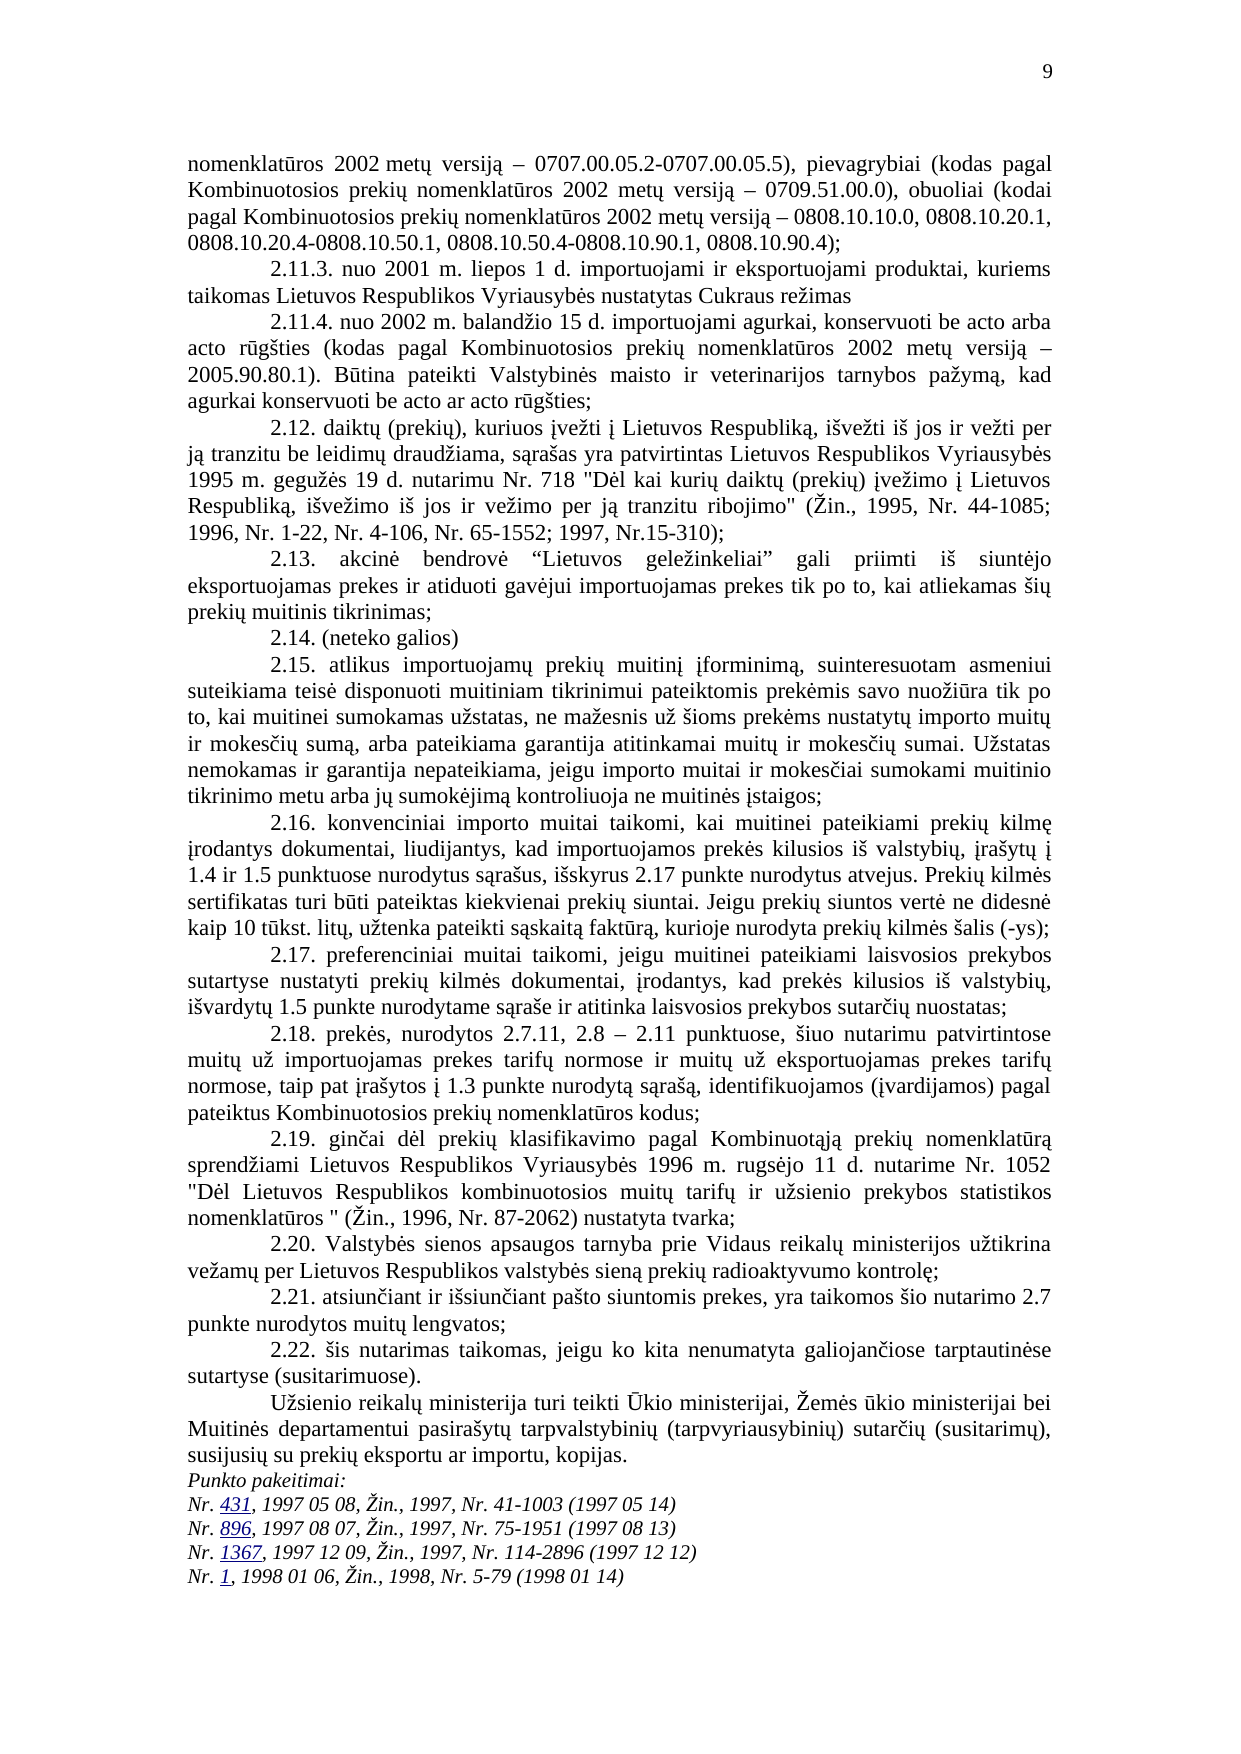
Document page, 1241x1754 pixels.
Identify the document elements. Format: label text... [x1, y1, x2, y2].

text 2.17. preferenciniai muitai taikomi, jeigu muitinei pateikiami laisvosios prekybos sutartyse nustatyti prekių kilmės dokumentai, įrodantys, kad prekės kilusios iš valstybių, išvardytų 1.5 punkte nurodytame sąraše ir atitinka laisvosios prekybos sutarčių nuostatas; [187, 941, 1053, 1020]
text Nr. 896, 1997 08 07, Žin., 1997, Nr. 75-1951 (1997 08 13) [187, 1516, 1053, 1540]
text 2.16. konvenciniai importo muitai taikomi, kai muitinei pateikiami prekių kilmę įrodantys dokumentai, liudijantys, kad importuojamos prekės kilusios iš valstybių, įrašytų į 1.4 ir 1.5 punktuose nurodytus sąrašus, išskyrus 2.17 punkte nurodytus atvejus. Prekių kilmės sertifikatas turi būti pateiktas kiekvienai prekių siuntai. Jeigu prekių siuntos vertė ne didesnė kaip 10 tūkst. litų, užtenka pateikti sąskaitą faktūrą, kurioje nurodyta prekių kilmės šalis (-ys); [187, 809, 1053, 941]
text 2.14. (neteko galios) [187, 624, 1053, 651]
text Nr. 1, 1998 01 06, Žin., 1998, Nr. 5-79 (1998 01 14) [187, 1564, 1053, 1588]
text 2.11.3. nuo 2001 m. liepos 1 d. importuojami ir eksportuojami produktai, kuriems taikomas Lietuvos Respublikos Vyriausybės nustatytas Cukraus režimas [187, 255, 1053, 308]
text 2.18. prekės, nurodytos 2.7.11, 2.8 – 2.11 punktuose, šiuo nutarimu patvirtintose muitų už importuojamas prekes tarifų normose ir muitų už eksportuojamas prekes tarifų normose, taip pat įrašytos į 1.3 punkte nurodytą sąrašą, identifikuojamos (įvardijamos) pagal pateiktus Kombinuotosios prekių nomenklatūros kodus; [187, 1020, 1053, 1125]
text 2.20. Valstybės sienos apsaugos tarnyba prie Vidaus reikalų ministerijos užtikrina vežamų per Lietuvos Respublikos valstybės sieną prekių radioaktyvumo kontrolę; [187, 1231, 1053, 1283]
text nomenklatūros 2002 metų versiją – 0707.00.05.2-0707.00.05.5), pievagrybiai (kodas pagal Kombinuotosios prekių nomenklatūros 2002 metų versiją – 0709.51.00.0), obuoliai (kodai pagal Kombinuotosios prekių nomenklatūros 2002 metų versiją – 0808.10.10.0, 0808.10.20.1, 0808.10.20.4-0808.10.50.1, 0808.10.50.4-0808.10.90.1, 0808.10.90.4); [187, 150, 1053, 255]
text 2.22. šis nutarimas taikomas, jeigu ko kita nenumatyta galiojančiose tarptautinėse sutartyse (susitarimuose). [187, 1336, 1053, 1389]
text Punkto pakeitimai: [187, 1468, 1053, 1492]
text 2.15. atlikus importuojamų prekių muitinį įforminimą, suinteresuotam asmeniui suteikiama teisė disponuoti muitiniam tikrinimui pateiktomis prekėmis savo nuožiūra tik po to, kai muitinei sumokamas užstatas, ne mažesnis už šioms prekėms nustatytų importo muitų ir mokesčių sumą, arba pateikiama garantija atitinkamai muitų ir mokesčių sumai. Užstatas nemokamas ir garantija nepateikiama, jeigu importo muitai ir mokesčiai sumokami muitinio tikrinimo metu arba jų sumokėjimą kontroliuoja ne muitinės įstaigos; [187, 651, 1053, 809]
text 2.13. akcinė bendrovė “Lietuvos geležinkeliai” gali priimti iš siuntėjo eksportuojamas prekes ir atiduoti gavėjui importuojamas prekes tik po to, kai atliekamas šių prekių muitinis tikrinimas; [187, 545, 1053, 624]
text Užsienio reikalų ministerija turi teikti Ūkio ministerijai, Žemės ūkio ministerijai bei Muitinės departamentui pasirašytų tarpvalstybinių (tarpvyriausybinių) sutarčių (susitarimų), susijusių su prekių eksportu ar importu, kopijas. [187, 1389, 1053, 1468]
text 2.19. ginčai dėl prekių klasifikavimo pagal Kombinuotąją prekių nomenklatūrą sprendžiami Lietuvos Respublikos Vyriausybės 1996 m. rugsėjo 11 d. nutarime Nr. 1052 "Dėl Lietuvos Respublikos kombinuotosios muitų tarifų ir užsienio prekybos statistikos nomenklatūros " (Žin., 1996, Nr. 87-2062) nustatyta tvarka; [187, 1125, 1053, 1231]
text Nr. 431, 1997 05 08, Žin., 1997, Nr. 41-1003 (1997 05 14) [187, 1492, 1053, 1516]
text Nr. 1367, 1997 12 09, Žin., 1997, Nr. 114-2896 (1997 12 12) [187, 1540, 1053, 1564]
text 2.21. atsiunčiant ir išsiunčiant pašto siuntomis prekes, yra taikomos šio nutarimo 2.7 punkte nurodytos muitų lengvatos; [187, 1283, 1053, 1336]
text 2.12. daiktų (prekių), kuriuos įvežti į Lietuvos Respubliką, išvežti iš jos ir vežti per ją tranzitu be leidimų draudžiama, sąrašas yra patvirtintas Lietuvos Respublikos Vyriausybės 1995 m. gegužės 19 d. nutarimu Nr. 718 "Dėl kai kurių daiktų (prekių) įvežimo į Lietuvos Respubliką, išvežimo iš jos ir vežimo per ją tranzitu ribojimo" (Žin., 1995, Nr. 44-1085; 1996, Nr. 1-22, Nr. 4-106, Nr. 65-1552; 1997, Nr.15-310); [187, 413, 1053, 545]
text 2.11.4. nuo 2002 m. balandžio 15 d. importuojami agurkai, konservuoti be acto arba acto rūgšties (kodas pagal Kombinuotosios prekių nomenklatūros 2002 metų versiją – 2005.90.80.1). Būtina pateikti Valstybinės maisto ir veterinarijos tarnybos pažymą, kad agurkai konservuoti be acto ar acto rūgšties; [187, 308, 1053, 413]
